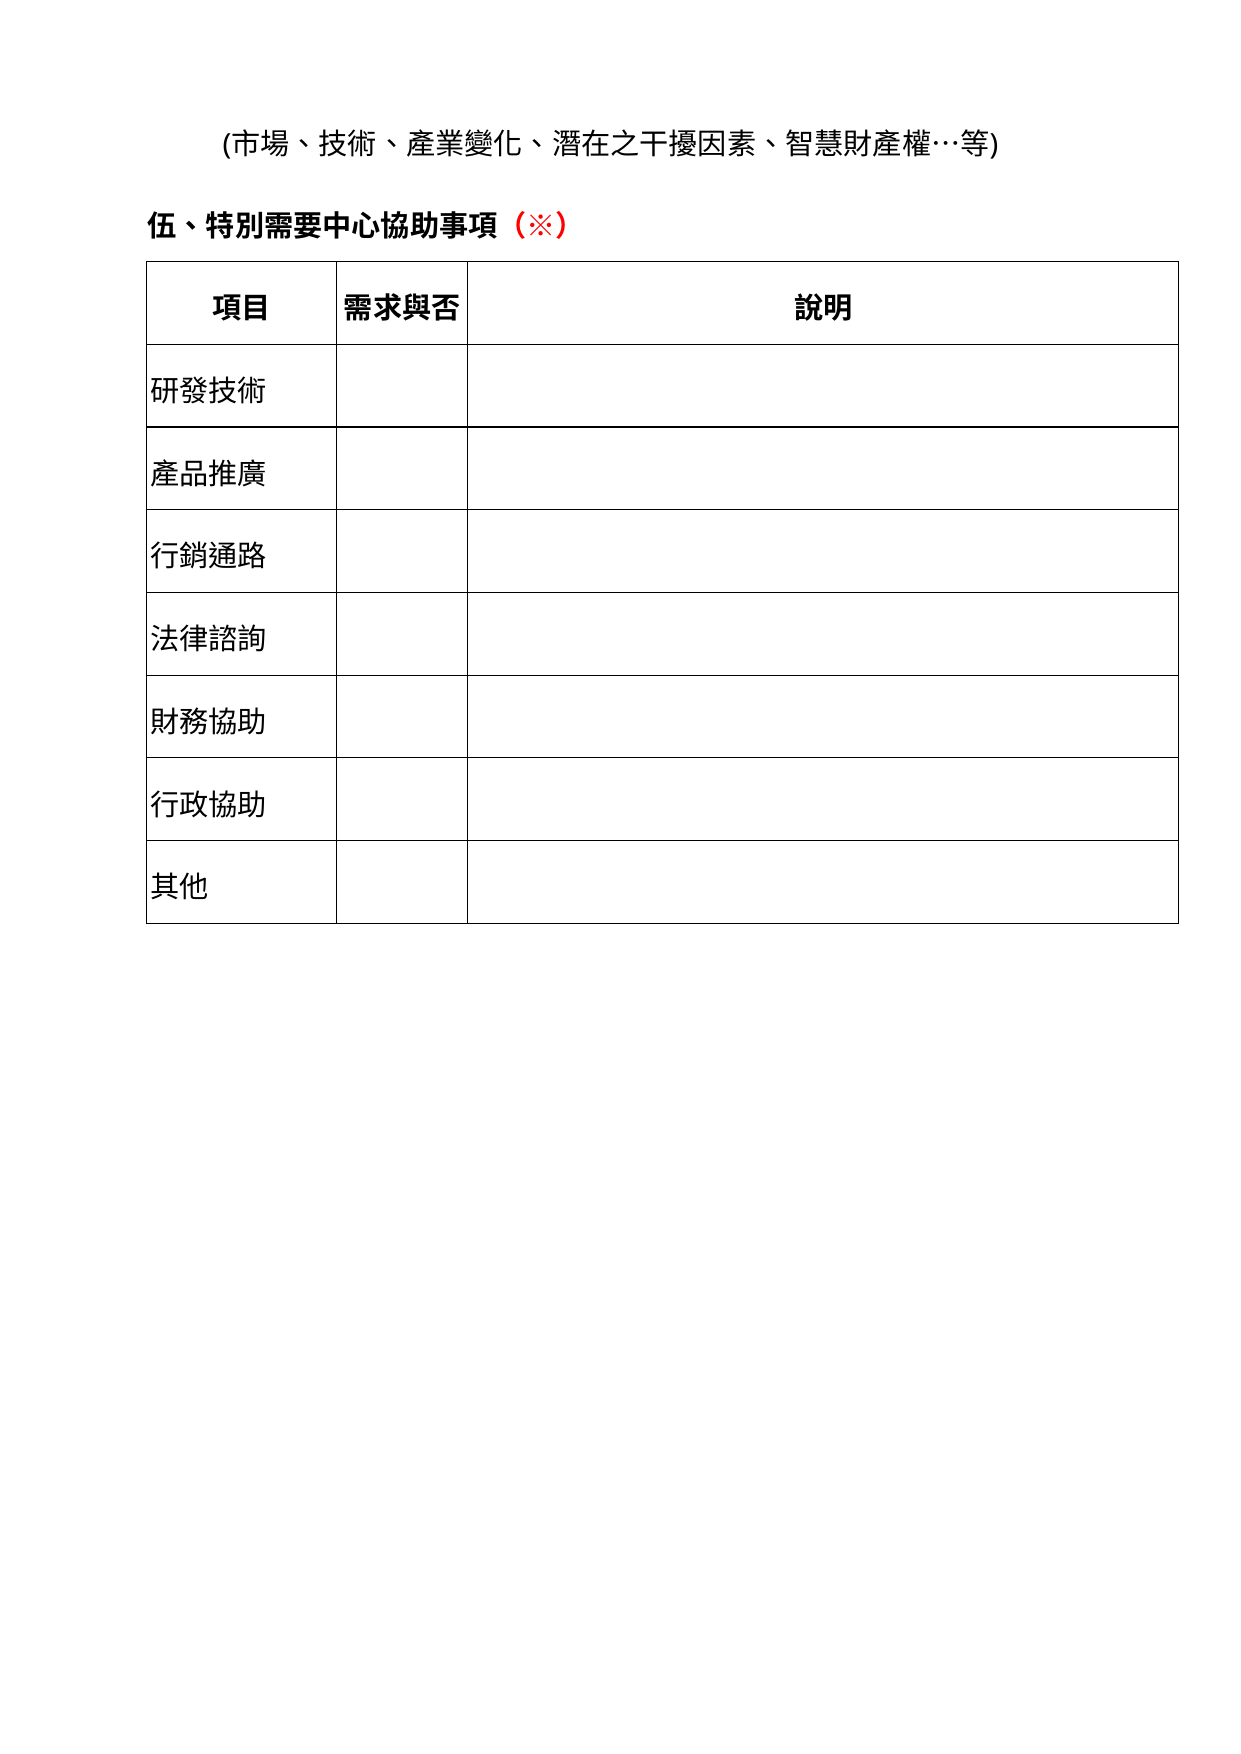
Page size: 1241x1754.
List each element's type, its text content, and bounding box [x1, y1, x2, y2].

table_cell [468, 345, 1178, 426]
table_cell [468, 593, 1178, 674]
table_cell 其他 [147, 841, 336, 923]
table_cell [337, 510, 467, 592]
table_cell 行銷通路 [147, 510, 336, 592]
table_cell [337, 428, 467, 509]
table_cell [468, 841, 1178, 923]
table_header 項目 [147, 262, 336, 344]
table_cell 財務協助 [147, 676, 336, 757]
table_header 需求與否 [337, 262, 467, 344]
table_cell 法律諮詢 [147, 593, 336, 674]
table_header 說明 [468, 262, 1178, 344]
table_cell [468, 758, 1178, 840]
text (市場、技術、產業變化、潛在之干擾因素、智慧財產權…等) [222, 104, 1152, 179]
table_cell [337, 841, 467, 923]
table_cell [468, 428, 1178, 509]
table_cell [337, 593, 467, 674]
table_cell 研發技術 [147, 345, 336, 426]
table_cell 產品推廣 [147, 428, 336, 509]
table_cell 行政協助 [147, 758, 336, 840]
table_cell [468, 676, 1178, 757]
table_cell [337, 758, 467, 840]
table_cell [468, 510, 1178, 592]
table_cell [337, 676, 467, 757]
table_cell [337, 345, 467, 426]
text 伍、特別需要中心協助事項（※） [118, 186, 1152, 261]
